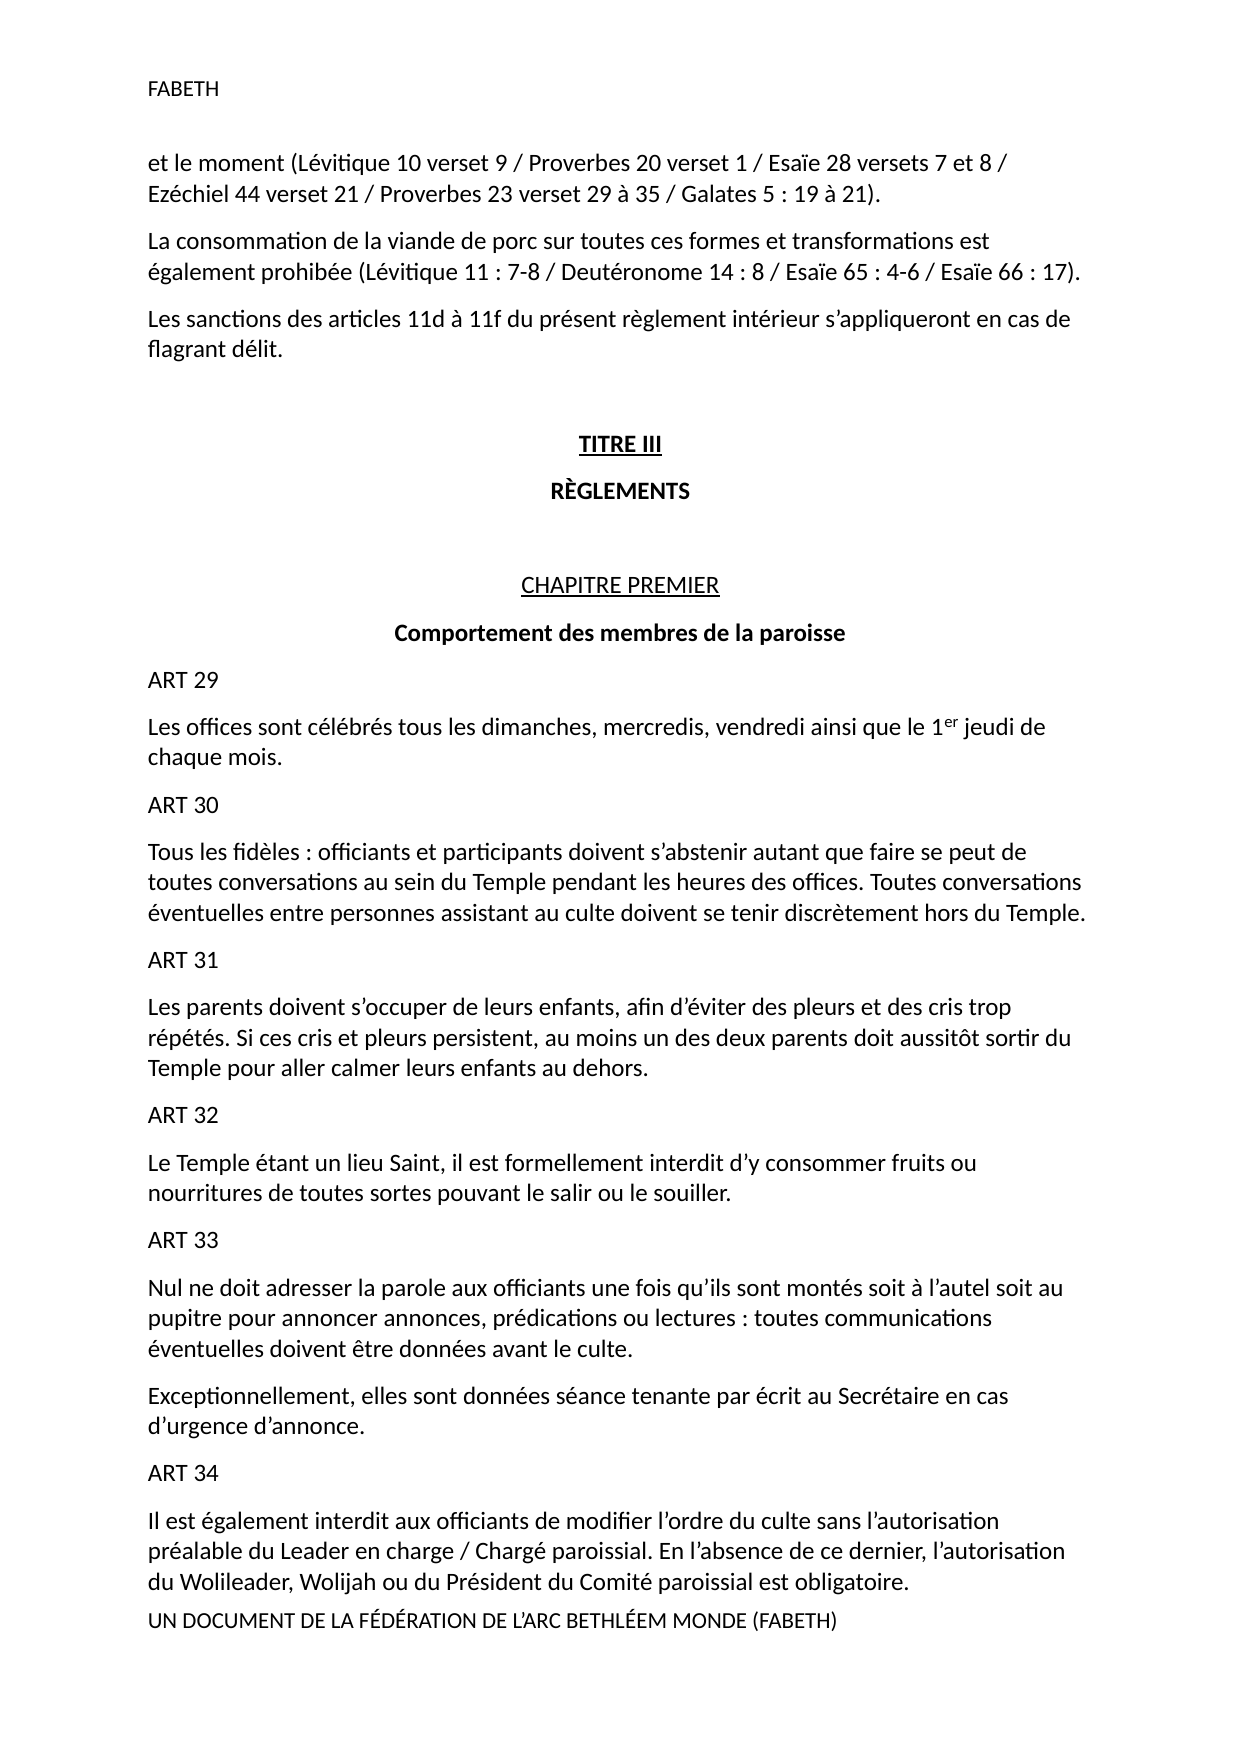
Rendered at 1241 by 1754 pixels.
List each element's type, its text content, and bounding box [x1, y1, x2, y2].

text ART 33 [148, 1224, 1093, 1255]
text La consommation de la viande de porc sur toutes ces formes et transformations est également prohibée (Lévitique 11 : 7-8 / Deutéronome 14 : 8 / Esaïe 65 : 4-6 / Esaïe 66 : 17). [148, 225, 1093, 286]
text RÈGLEMENTS [148, 475, 1093, 506]
text Comportement des membres de la paroisse [148, 617, 1093, 647]
text Les offices sont célébrés tous les dimanches, mercredis, vendredi ainsi que le 1er jeudi de chaque mois. [148, 711, 1093, 772]
text Il est également interdit aux officiants de modifier l’ordre du culte sans l’autorisation préalable du Leader en charge / Chargé paroissial. En l’absence de ce dernier, l’autorisation du Wolileader, Wolijah ou du Président du Comité paroissial est obligatoire. [148, 1505, 1093, 1596]
text Les sanctions des articles 11d à 11f du présent règlement intérieur s’appliqueront en cas de flagrant délit. [148, 303, 1093, 364]
text TITRE III [148, 428, 1093, 458]
text ART 31 [148, 944, 1093, 975]
text Le Temple étant un lieu Saint, il est formellement interdit d’y consommer fruits ou nourritures de toutes sortes pouvant le salir ou le souiller. [148, 1147, 1093, 1208]
text Exceptionnellement, elles sont données séance tenante par écrit au Secrétaire en cas d’urgence d’annonce. [148, 1380, 1093, 1441]
text ART 32 [148, 1099, 1093, 1130]
text et le moment (Lévitique 10 verset 9 / Proverbes 20 verset 1 / Esaïe 28 versets 7 et 8 / Ezéchiel 44 verset 21 / Proverbes 23 verset 29 à 35 / Galates 5 : 19 à 21). [148, 148, 1093, 209]
text Les parents doivent s’occuper de leurs enfants, afin d’éviter des pleurs et des cris trop répétés. Si ces cris et pleurs persistent, au moins un des deux parents doit aussitôt sortir du Temple pour aller calmer leurs enfants au dehors. [148, 991, 1093, 1083]
text Nul ne doit adresser la parole aux officiants une fois qu’ils sont montés soit à l’autel soit au pupitre pour annoncer annonces, prédications ou lectures : toutes communications éventuelles doivent être données avant le culte. [148, 1272, 1093, 1363]
text ART 30 [148, 789, 1093, 819]
text ART 34 [148, 1458, 1093, 1488]
text Tous les fidèles : officiants et participants doivent s’abstenir autant que faire se peut de toutes conversations au sein du Temple pendant les heures des offices. Toutes conversations éventuelles entre personnes assistant au culte doivent se tenir discrètement hors du Temple. [148, 836, 1093, 927]
text CHAPITRE PREMIER [148, 569, 1093, 600]
text ART 29 [148, 664, 1093, 694]
